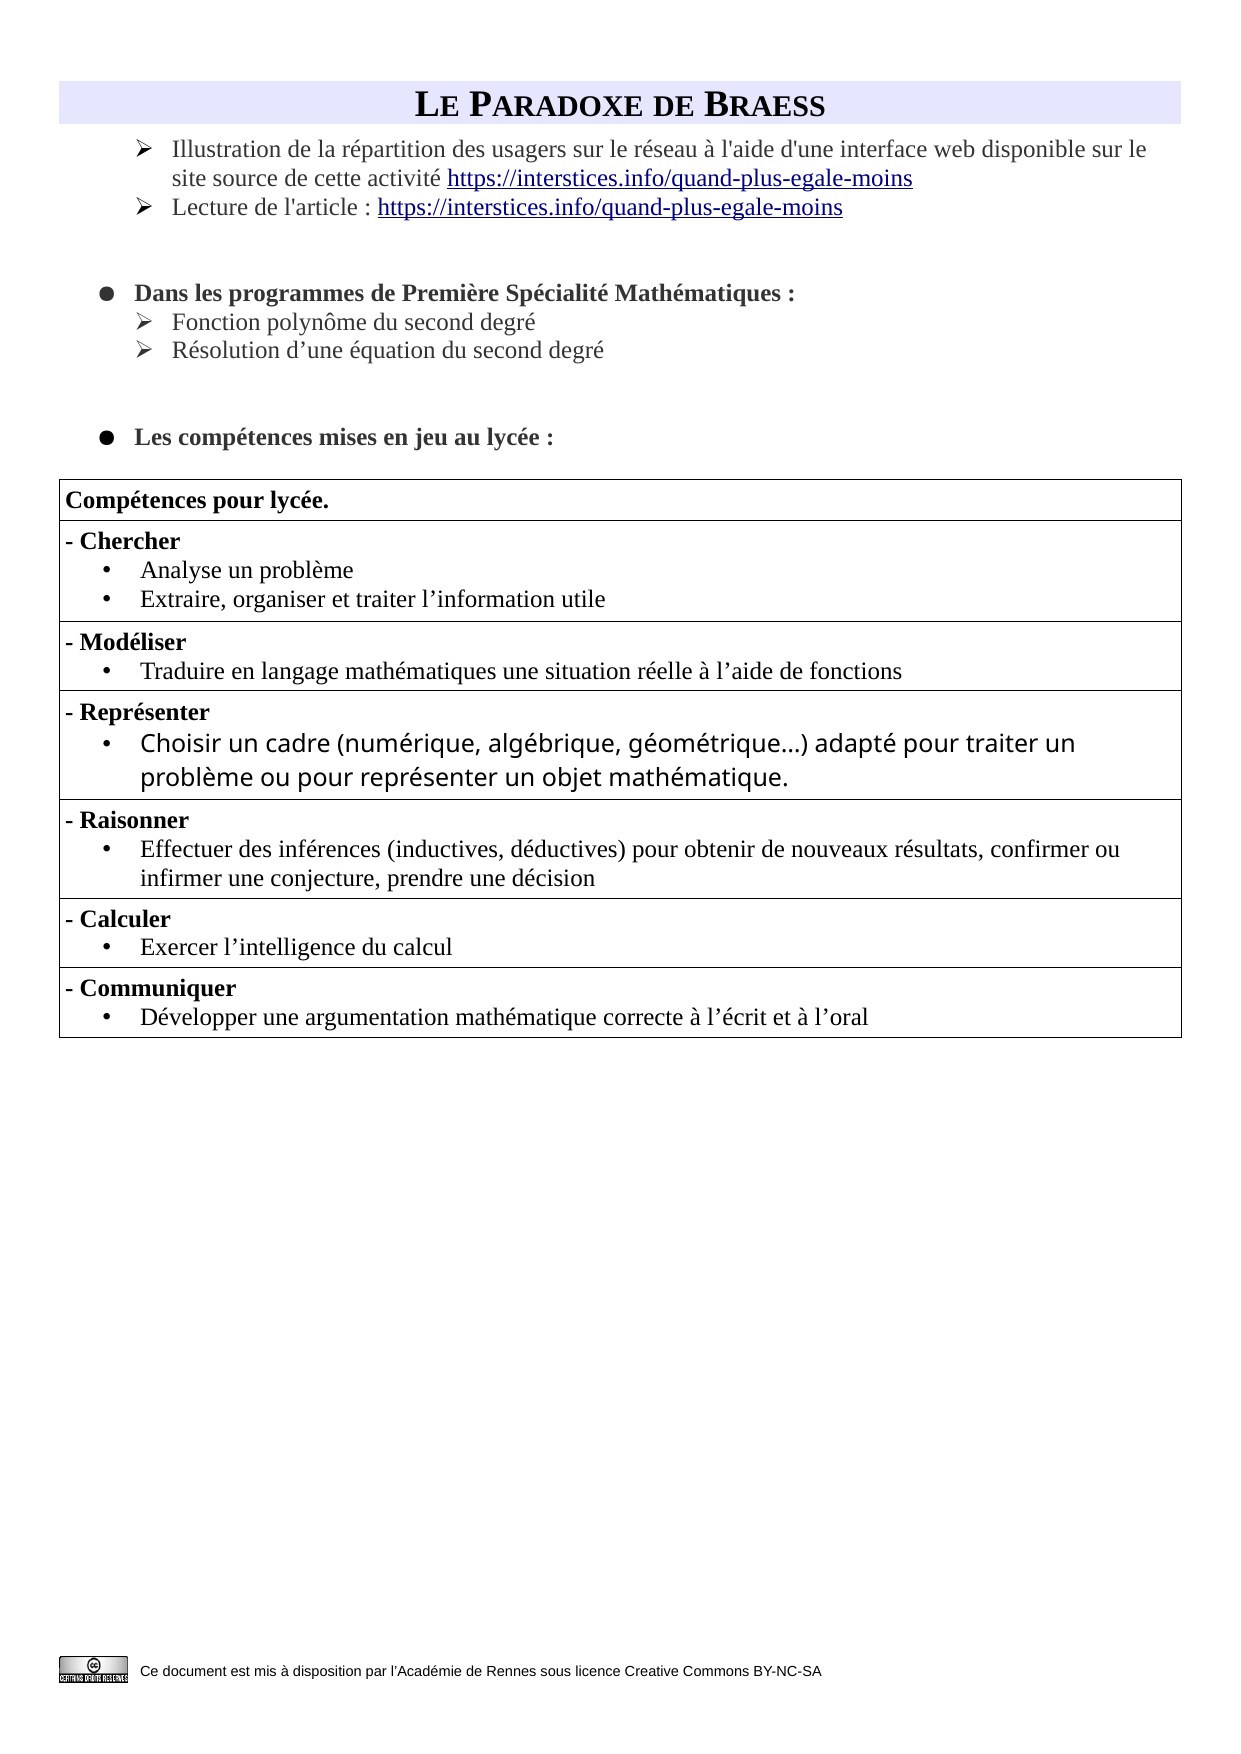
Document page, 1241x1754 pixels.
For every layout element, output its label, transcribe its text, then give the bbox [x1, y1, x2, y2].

table_cell - Calculer Exercer l’intelligence du calcul [60, 899, 1181, 967]
list Résolution d’une équation du second degré [134, 335, 1181, 364]
list Fonction polynôme du second degré [134, 307, 1181, 335]
list Lecture de l'article : https://interstices.info/quand-plus-egale-moins [134, 192, 1181, 220]
table_cell - Raisonner Effectuer des inférences (inductives, déductives) pour obtenir de nouveaux résultats, confirmer ou infirmer une conjecture, prendre une décision [60, 800, 1181, 897]
table_cell - Chercher Analyse un problème Extraire, organiser et traiter l’information utile [60, 521, 1181, 621]
list Illustration de la répartition des usagers sur le réseau à l'aide d'une interface web disponible sur le site source de cette activité https://interstices.info/quand-plus-egale-moins [134, 134, 1181, 192]
picture [59, 1656, 128, 1683]
table_cell - Représenter Choisir un cadre (numérique, algébrique, géométrique…) adapté pour traiter un problème ou pour représenter un objet mathématique. [60, 691, 1181, 799]
table_cell - Modéliser Traduire en langage mathématiques une situation réelle à l’aide de fonctions [60, 622, 1181, 690]
list Les compétences mises en jeu au lycée : [97, 422, 1181, 450]
table_cell - Communiquer Développer une argumentation mathématique correcte à l’écrit et à l’oral [60, 968, 1181, 1036]
list Dans les programmes de Première Spécialité Mathématiques : [97, 278, 1181, 307]
table_header Compétences pour lycée. [60, 480, 1181, 520]
